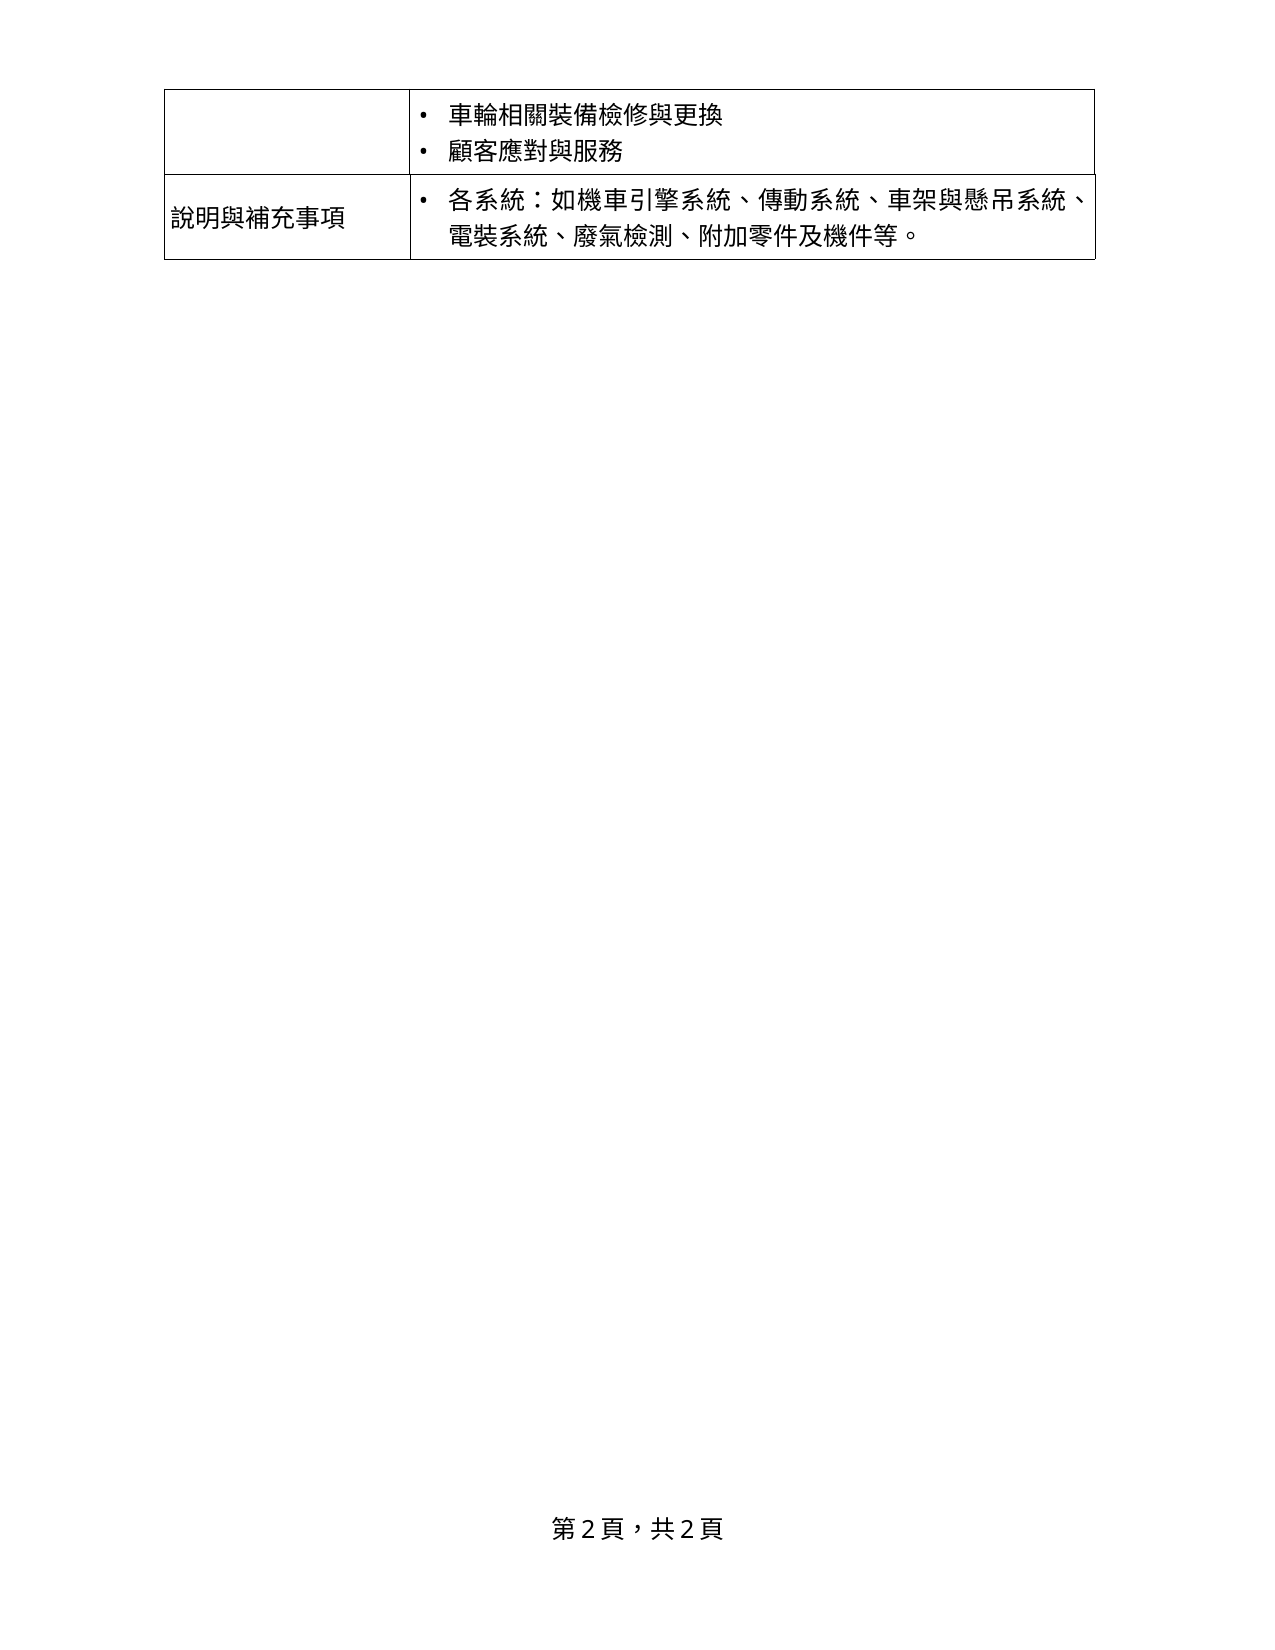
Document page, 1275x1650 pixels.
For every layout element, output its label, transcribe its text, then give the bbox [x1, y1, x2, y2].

table_cell [165, 90, 409, 173]
table_cell 說明與補充事項 [165, 175, 410, 258]
table_cell 引擎系統檢查、調整與更換技能 傳動系統檢查、調整與更換技能 車架與懸吊系統檢查、調整與更換技能 電裝系統檢查、調整與更換技能 機具儀錶操作 車輪相關裝備檢修與更換 顧客應對與服務 [410, 90, 1094, 173]
table_cell 各系統：如機車引擎系統、傳動系統、車架與懸吊系統、電裝系統、廢氣檢測、附加零件及機件等。 [411, 175, 1095, 258]
